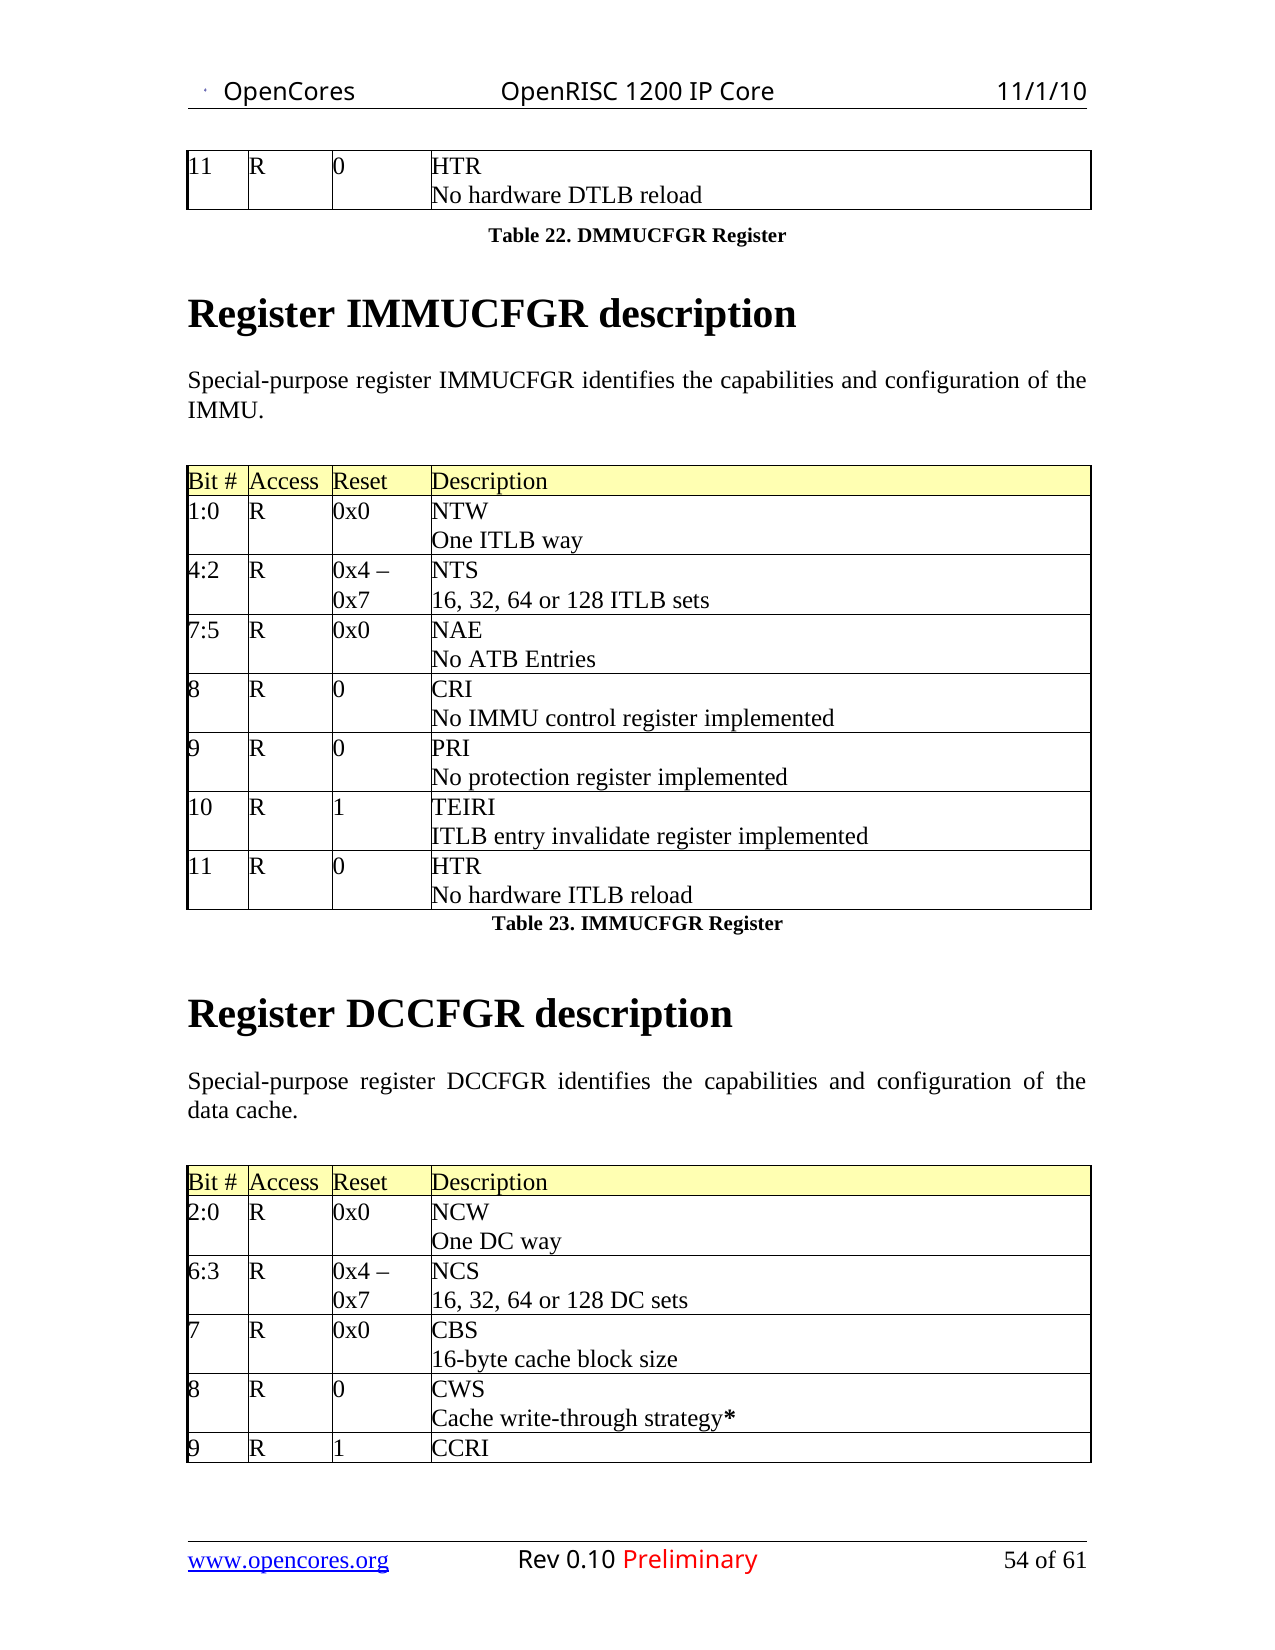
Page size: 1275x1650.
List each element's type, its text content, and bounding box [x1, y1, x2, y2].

table_cell R [249, 555, 332, 613]
table_cell TEIRI ITLB entry invalidate register implemented [432, 792, 1090, 850]
table_cell 0x0 [333, 1315, 431, 1373]
table_cell NCS 16, 32, 64 or 128 DC sets [432, 1256, 1090, 1314]
table_cell 1 [333, 792, 431, 850]
table_header Bit # [189, 466, 248, 495]
table_cell 2:0 [189, 1196, 248, 1254]
text Special-purpose register IMMUCFGR identifies the capabilities and configuration of the IMMU. [187, 365, 1087, 423]
table_cell NCW One DC way [432, 1196, 1090, 1254]
table_cell R [249, 151, 332, 209]
table_cell CRI No IMMU control register implemented [432, 674, 1090, 732]
table_cell 11 [189, 151, 248, 209]
table_cell CBS 16-byte cache block size [432, 1315, 1090, 1373]
table_cell R [249, 792, 332, 850]
subtitle Register DCCFGR description [187, 988, 1087, 1037]
text Table 23. IMMUCFGR Register [187, 910, 1087, 934]
table_cell R [249, 1256, 332, 1314]
table_cell CCRI [432, 1433, 1090, 1462]
table_cell R [249, 674, 332, 732]
table_header Access [249, 1166, 332, 1195]
table_cell 7 [189, 1315, 248, 1373]
table_cell 10 [189, 792, 248, 850]
table_cell 7:5 [189, 615, 248, 673]
table_cell R [249, 851, 332, 909]
table_cell HTR No hardware DTLB reload [432, 151, 1090, 209]
table_header Reset [333, 1166, 431, 1195]
table_cell NAE No ATB Entries [432, 615, 1090, 673]
table_cell 9 [189, 1433, 248, 1462]
table_cell NTW One ITLB way [432, 496, 1090, 554]
table_cell 0x4 – 0x7 [333, 1256, 431, 1314]
table_cell R [249, 1433, 332, 1462]
table_cell 0 [333, 733, 431, 791]
table_cell 0 [333, 1374, 431, 1432]
table_cell 9 [189, 733, 248, 791]
table_cell HTR No hardware ITLB reload [432, 851, 1090, 909]
table_cell PRI No protection register implemented [432, 733, 1090, 791]
subtitle Register IMMUCFGR description [187, 288, 1087, 336]
table_cell R [249, 496, 332, 554]
table_header Access [249, 466, 332, 495]
table_cell 1:0 [189, 496, 248, 554]
table_cell 0x0 [333, 496, 431, 554]
table_cell 1 [333, 1433, 431, 1462]
table_cell 0x4 – 0x7 [333, 555, 431, 613]
table_cell 0 [333, 674, 431, 732]
table_header Description [432, 1166, 1090, 1195]
table_cell R [249, 733, 332, 791]
table_cell 0x0 [333, 1196, 431, 1254]
table_header Description [432, 466, 1090, 495]
table_cell 11 [189, 851, 248, 909]
table_cell NTS 16, 32, 64 or 128 ITLB sets [432, 555, 1090, 613]
table_header Bit # [189, 1166, 248, 1195]
table_cell 6:3 [189, 1256, 248, 1314]
text Table 22. DMMUCFGR Register [187, 223, 1087, 247]
table_cell R [249, 1196, 332, 1254]
table_cell 8 [189, 1374, 248, 1432]
table_cell R [249, 615, 332, 673]
text Special-purpose register DCCFGR identifies the capabilities and configuration of the data cache. [187, 1066, 1087, 1124]
table_cell 4:2 [189, 555, 248, 613]
table_header Reset [333, 466, 431, 495]
table_cell 0 [333, 851, 431, 909]
table_cell R [249, 1315, 332, 1373]
table_cell 0x0 [333, 615, 431, 673]
table_cell 0 [333, 151, 431, 209]
table_cell CWS Cache write-through strategy* [432, 1374, 1090, 1432]
table_cell R [249, 1374, 332, 1432]
table_cell 8 [189, 674, 248, 732]
